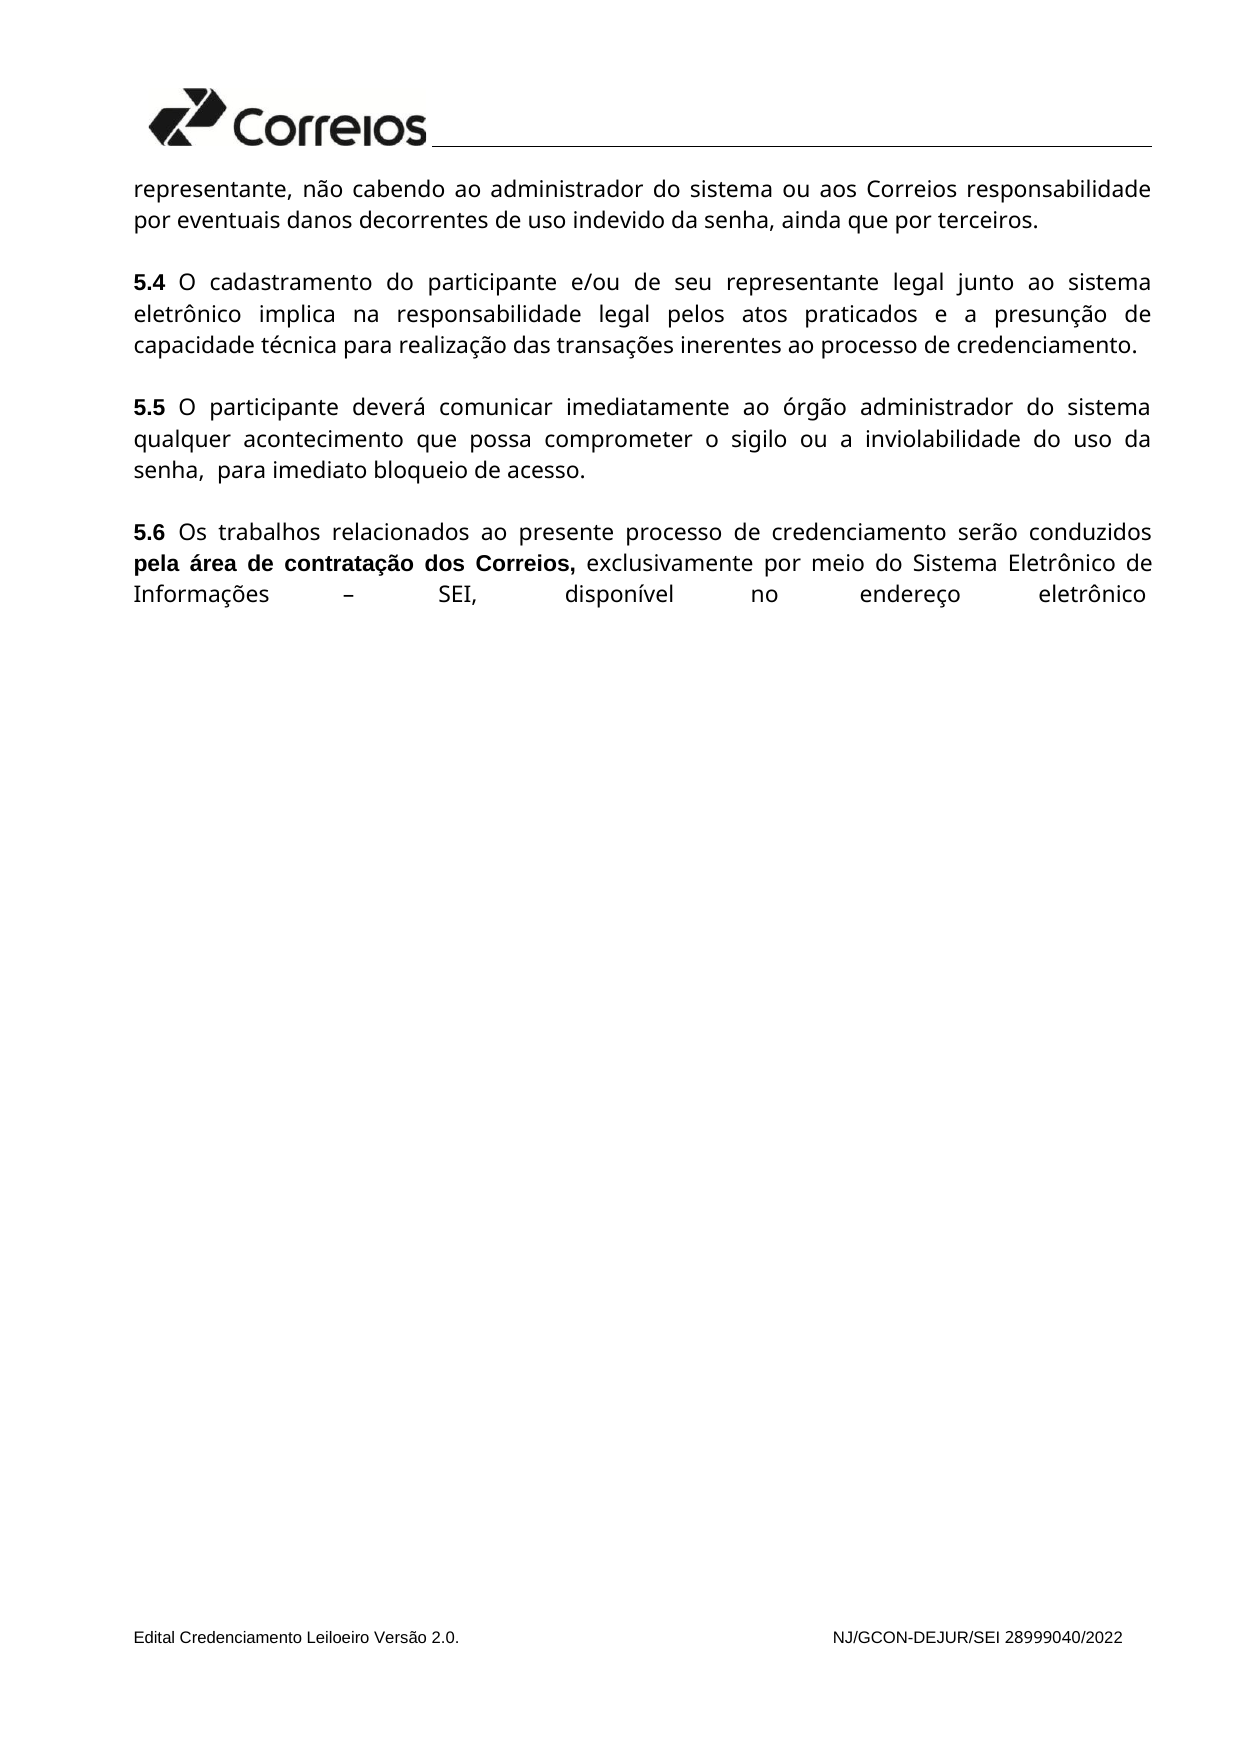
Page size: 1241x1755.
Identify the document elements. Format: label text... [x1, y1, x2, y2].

list O participante deverá comunicar imediatamente ao órgão administrador do sistema qualquer acontecimento que possa comprometer o sigilo ou a inviolabilidade do uso da senha, para imediato bloqueio de acesso. [133, 391, 1152, 485]
list O cadastramento do participante e/ou de seu representante legal junto ao sistema eletrônico implica na responsabilidade legal pelos atos praticados e a presunção de capacidade técnica para realização das transações inerentes ao processo de credenciamento. [133, 266, 1153, 360]
list representante, não cabendo ao administrador do sistema ou aos Correios responsabilidade por eventuais danos decorrentes de uso indevido da senha, ainda que por terceiros. [133, 173, 1152, 235]
list Os trabalhos relacionados ao presente processo de credenciamento serão conduzidos pela área de contratação dos Correios, exclusivamente por meio do Sistema Eletrônico de Informações – SEI, disponível no endereço eletrônico [133, 516, 1153, 609]
